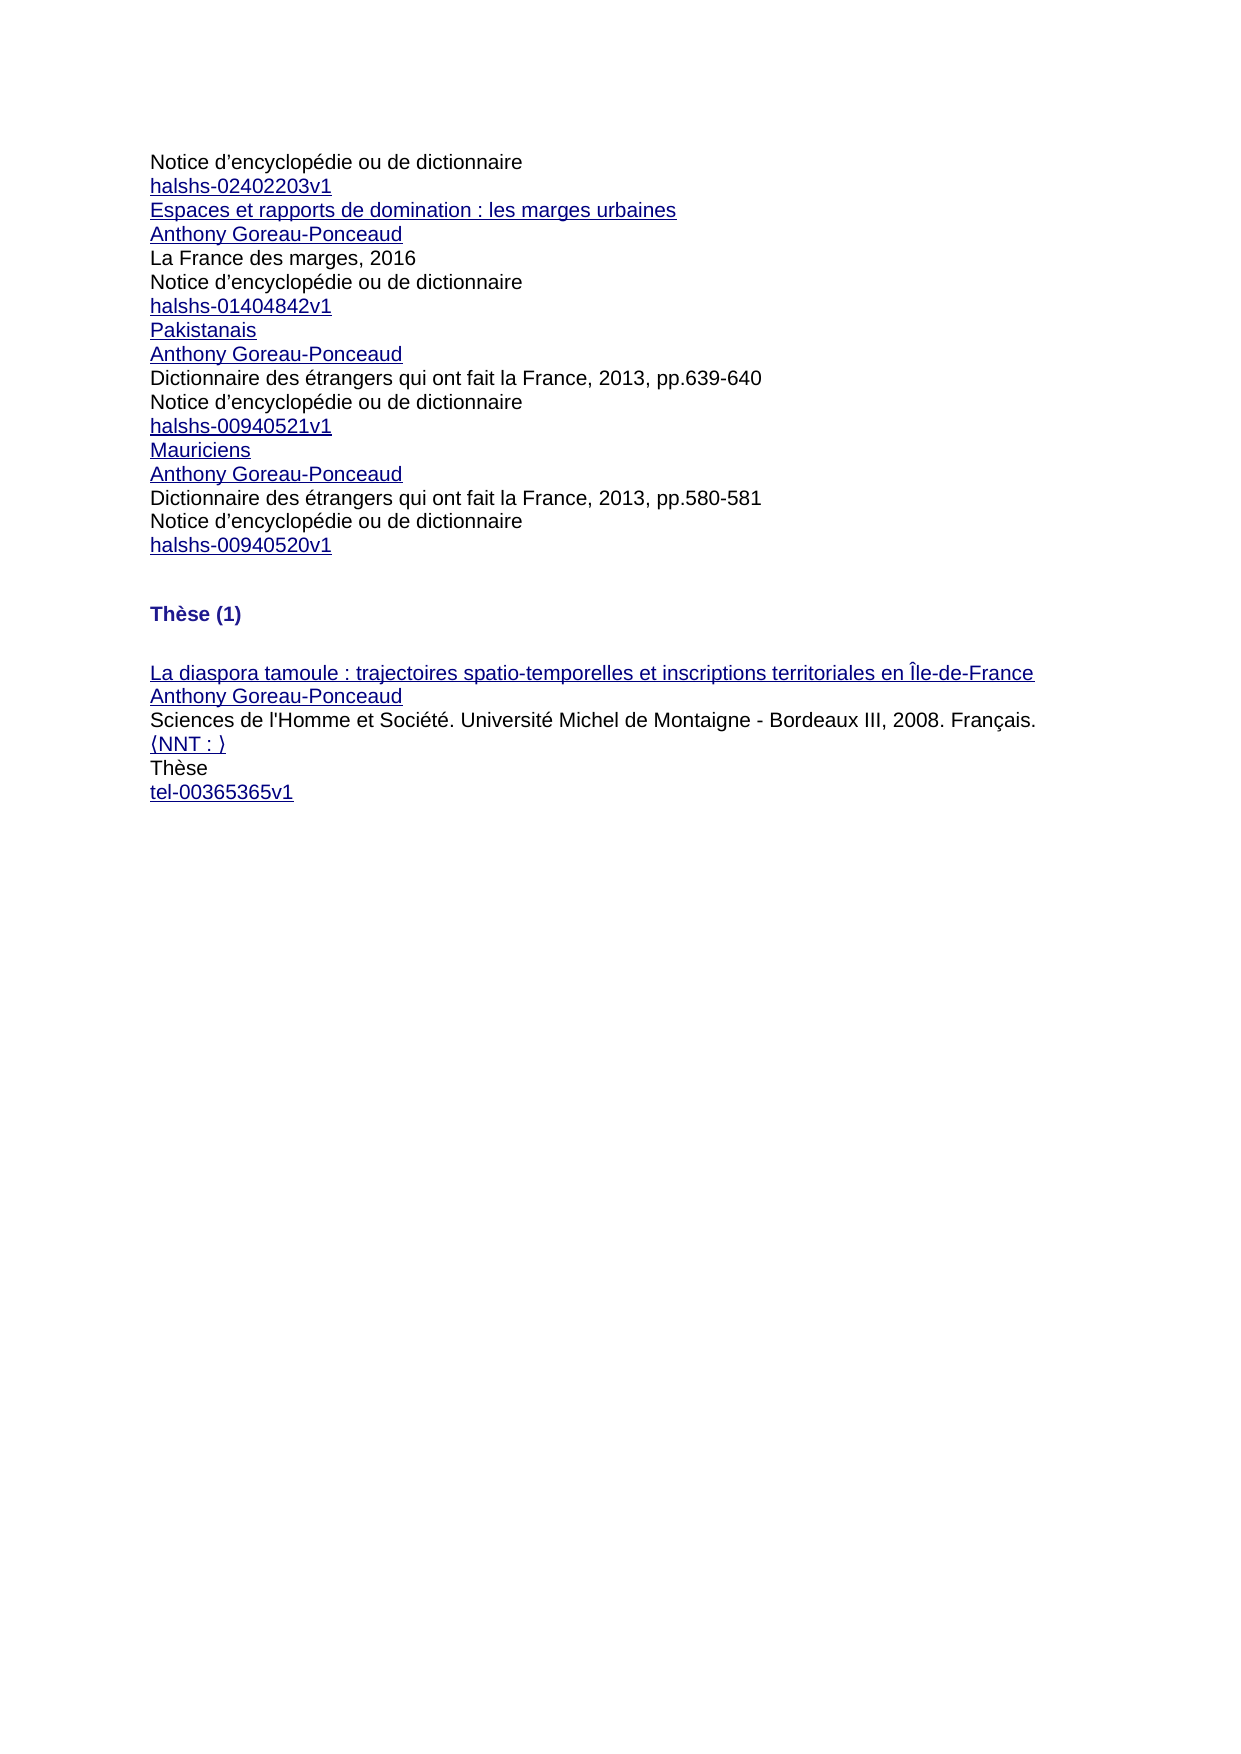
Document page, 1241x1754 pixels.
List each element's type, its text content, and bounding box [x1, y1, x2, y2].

subtitle Thèse (1) [150, 602, 1090, 626]
table_cell Mauriciens Anthony Goreau-Ponceaud Dictionnaire des étrangers qui ont fait la France, 2013, pp.580-581 Notice d’encyclopédie ou de dictionnaire halshs-00940520v1 [150, 438, 1090, 557]
table_cell Pakistanais Anthony Goreau-Ponceaud Dictionnaire des étrangers qui ont fait la France, 2013, pp.639-640 Notice d’encyclopédie ou de dictionnaire halshs-00940521v1 [150, 318, 1090, 437]
table_header La diaspora tamoule : trajectoires spatio-temporelles et inscriptions territoriales en Île-de-France Anthony Goreau-Ponceaud Sciences de l'Homme et Société. Université Michel de Montaigne - Bordeaux III, 2008. Français. ⟨NNT : ⟩ Thèse tel-00365365v1 [150, 660, 1090, 804]
table_cell Notice d’encyclopédie ou de dictionnaire halshs-02402203v1 [150, 150, 1090, 198]
table_cell Espaces et rapports de domination : les marges urbaines Anthony Goreau-Ponceaud La France des marges, 2016 Notice d’encyclopédie ou de dictionnaire halshs-01404842v1 [150, 198, 1090, 318]
